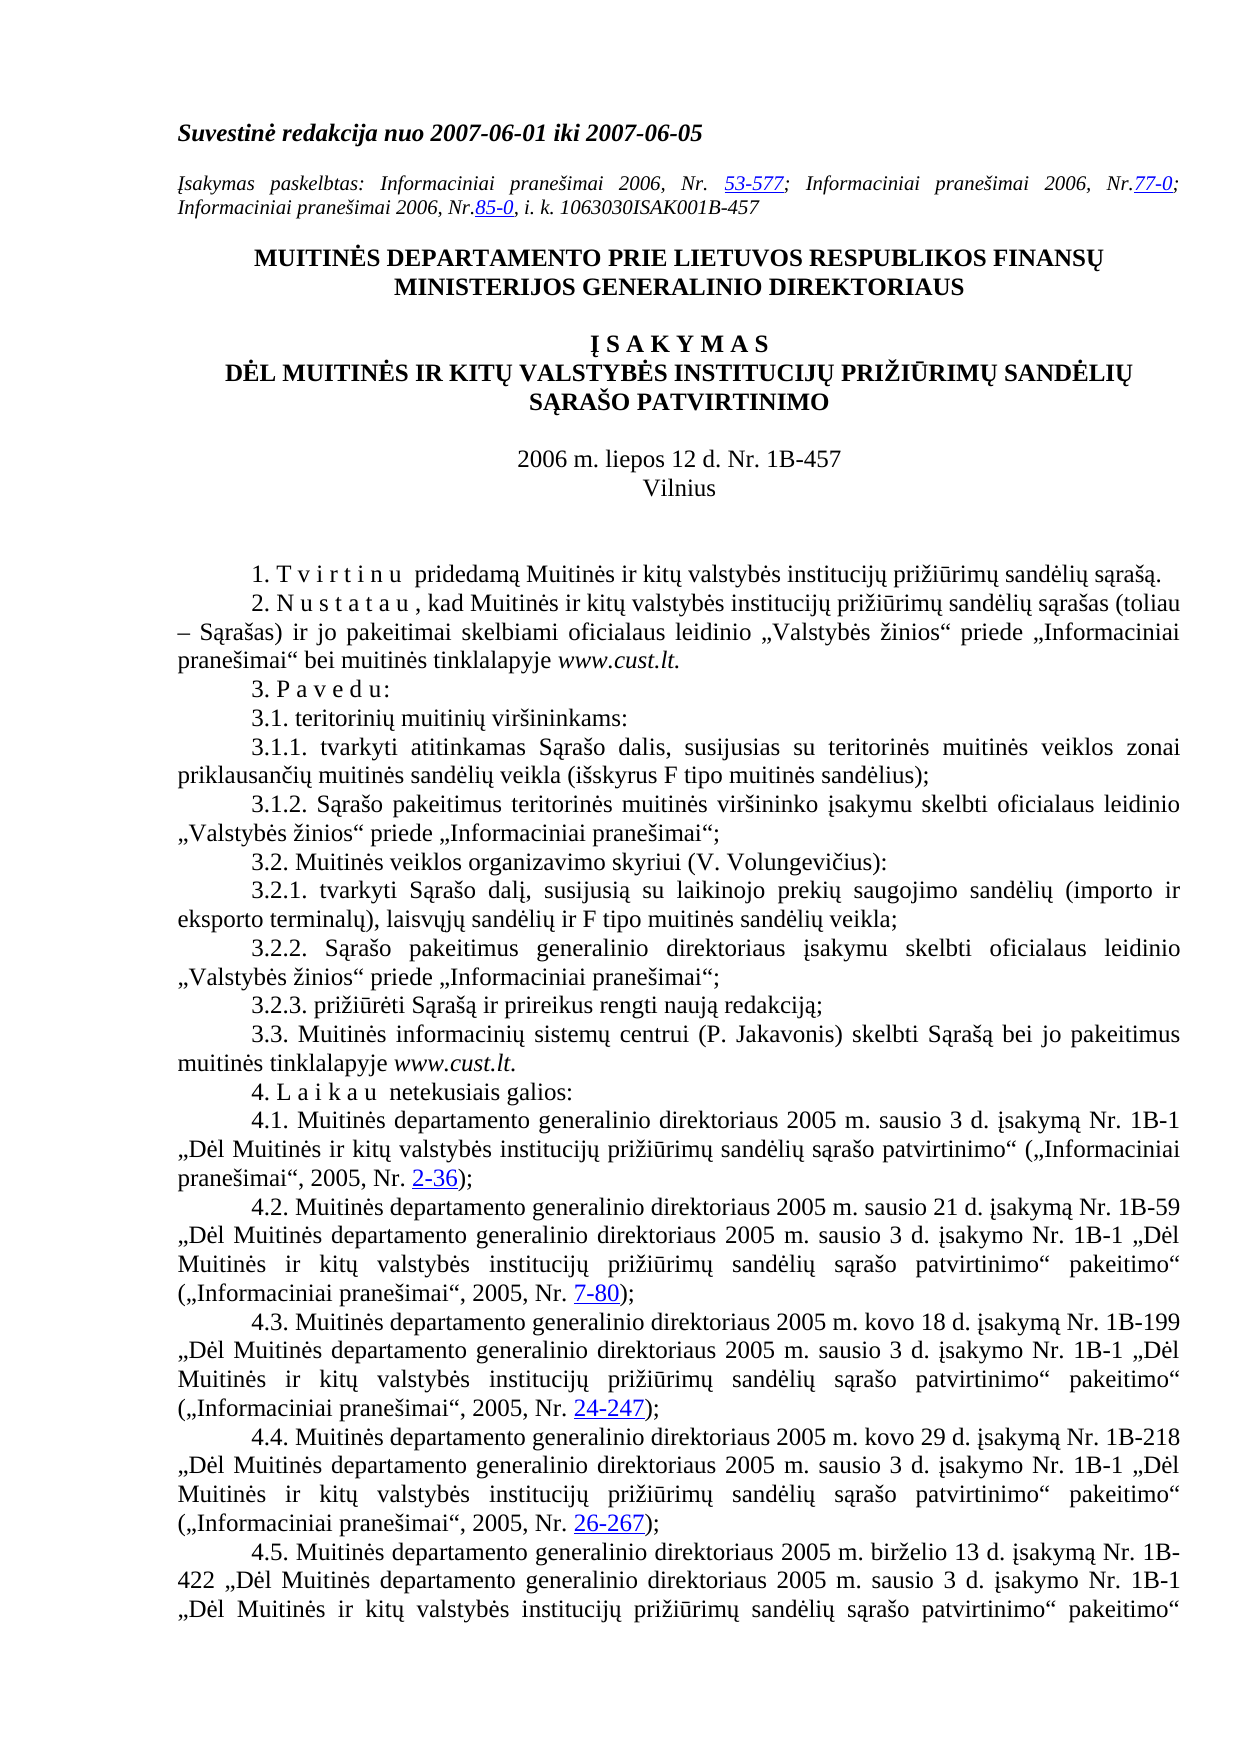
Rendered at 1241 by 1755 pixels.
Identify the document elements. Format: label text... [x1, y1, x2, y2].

text 3.3. Muitinės informacinių sistemų centrui (P. Jakavonis) skelbti Sąrašą bei jo pakeitimus muitinės tinklalapyje www.cust.lt. [177, 1019, 1181, 1077]
text 3.2.3. prižiūrėti Sąrašą ir prireikus rengti naują redakciją; [177, 991, 1181, 1019]
text 3.1.2. Sąrašo pakeitimus teritorinės muitinės viršininko įsakymu skelbti oficialaus leidinio „Valstybės žinios“ priede „Informaciniai pranešimai“; [177, 789, 1181, 847]
text MUITINĖS DEPARTAMENTO PRIE LIETUVOS RESPUBLIKOS FINANSŲ MINISTERIJOS GENERALINIO DIREKTORIAUS [177, 243, 1181, 301]
text 4.3. Muitinės departamento generalinio direktoriaus 2005 m. kovo 18 d. įsakymą Nr. 1B-199 „Dėl Muitinės departamento generalinio direktoriaus 2005 m. sausio 3 d. įsakymo Nr. 1B-1 „Dėl Muitinės ir kitų valstybės institucijų prižiūrimų sandėlių sąrašo patvirtinimo“ pakeitimo“ („Informaciniai pranešimai“, 2005, Nr. 24-247); [177, 1307, 1181, 1422]
text DĖL MUITINĖS IR KITŲ VALSTYBĖS INSTITUCIJŲ PRIŽIŪRIMŲ SANDĖLIŲ SĄRAŠO PATVIRTINIMO [177, 358, 1181, 416]
text 3.2. Muitinės veiklos organizavimo skyriui (V. Volungevičius): [177, 847, 1181, 876]
text 1. Tvirtinu pridedamą Muitinės ir kitų valstybės institucijų prižiūrimų sandėlių sąrašą. [177, 559, 1181, 588]
text 3.1. teritorinių muitinių viršininkams: [177, 703, 1181, 732]
text 4.4. Muitinės departamento generalinio direktoriaus 2005 m. kovo 29 d. įsakymą Nr. 1B-218 „Dėl Muitinės departamento generalinio direktoriaus 2005 m. sausio 3 d. įsakymo Nr. 1B-1 „Dėl Muitinės ir kitų valstybės institucijų prižiūrimų sandėlių sąrašo patvirtinimo“ pakeitimo“ („Informaciniai pranešimai“, 2005, Nr. 26-267); [177, 1422, 1181, 1537]
text 3. Pavedu: [177, 674, 1181, 703]
text 2. Nustatau, kad Muitinės ir kitų valstybės institucijų prižiūrimų sandėlių sąrašas (toliau – Sąrašas) ir jo pakeitimai skelbiami oficialaus leidinio „Valstybės žinios“ priede „Informaciniai pranešimai“ bei muitinės tinklalapyje www.cust.lt. [177, 588, 1181, 674]
text Į S A K Y M A S [177, 329, 1181, 358]
text 4.5. Muitinės departamento generalinio direktoriaus 2005 m. birželio 13 d. įsakymą Nr. 1B-422 „Dėl Muitinės departamento generalinio direktoriaus 2005 m. sausio 3 d. įsakymo Nr. 1B-1 „Dėl Muitinės ir kitų valstybės institucijų prižiūrimų sandėlių sąrašo patvirtinimo“ pakeitimo“ [177, 1537, 1181, 1623]
text Įsakymas paskelbtas: Informaciniai pranešimai 2006, Nr. 53-577; Informaciniai pranešimai 2006, Nr.77-0; Informaciniai pranešimai 2006, Nr.85-0, i. k. 1063030ISAK001B-457 [177, 171, 1181, 219]
text Suvestinė redakcija nuo 2007-06-01 iki 2007-06-05 [177, 118, 1181, 147]
text 2006 m. liepos 12 d. Nr. 1B-457 [177, 444, 1181, 473]
text 3.2.2. Sąrašo pakeitimus generalinio direktoriaus įsakymu skelbti oficialaus leidinio „Valstybės žinios“ priede „Informaciniai pranešimai“; [177, 933, 1181, 991]
text 4. Laikau netekusiais galios: [177, 1077, 1181, 1106]
text Vilnius [177, 473, 1181, 502]
text 4.2. Muitinės departamento generalinio direktoriaus 2005 m. sausio 21 d. įsakymą Nr. 1B-59 „Dėl Muitinės departamento generalinio direktoriaus 2005 m. sausio 3 d. įsakymo Nr. 1B-1 „Dėl Muitinės ir kitų valstybės institucijų prižiūrimų sandėlių sąrašo patvirtinimo“ pakeitimo“ („Informaciniai pranešimai“, 2005, Nr. 7-80); [177, 1192, 1181, 1307]
text 3.2.1. tvarkyti Sąrašo dalį, susijusią su laikinojo prekių saugojimo sandėlių (importo ir eksporto terminalų), laisvųjų sandėlių ir F tipo muitinės sandėlių veikla; [177, 876, 1181, 933]
text 3.1.1. tvarkyti atitinkamas Sąrašo dalis, susijusias su teritorinės muitinės veiklos zonai priklausančių muitinės sandėlių veikla (išskyrus F tipo muitinės sandėlius); [177, 732, 1181, 789]
text 4.1. Muitinės departamento generalinio direktoriaus 2005 m. sausio 3 d. įsakymą Nr. 1B-1 „Dėl Muitinės ir kitų valstybės institucijų prižiūrimų sandėlių sąrašo patvirtinimo“ („Informaciniai pranešimai“, 2005, Nr. 2-36); [177, 1106, 1181, 1192]
